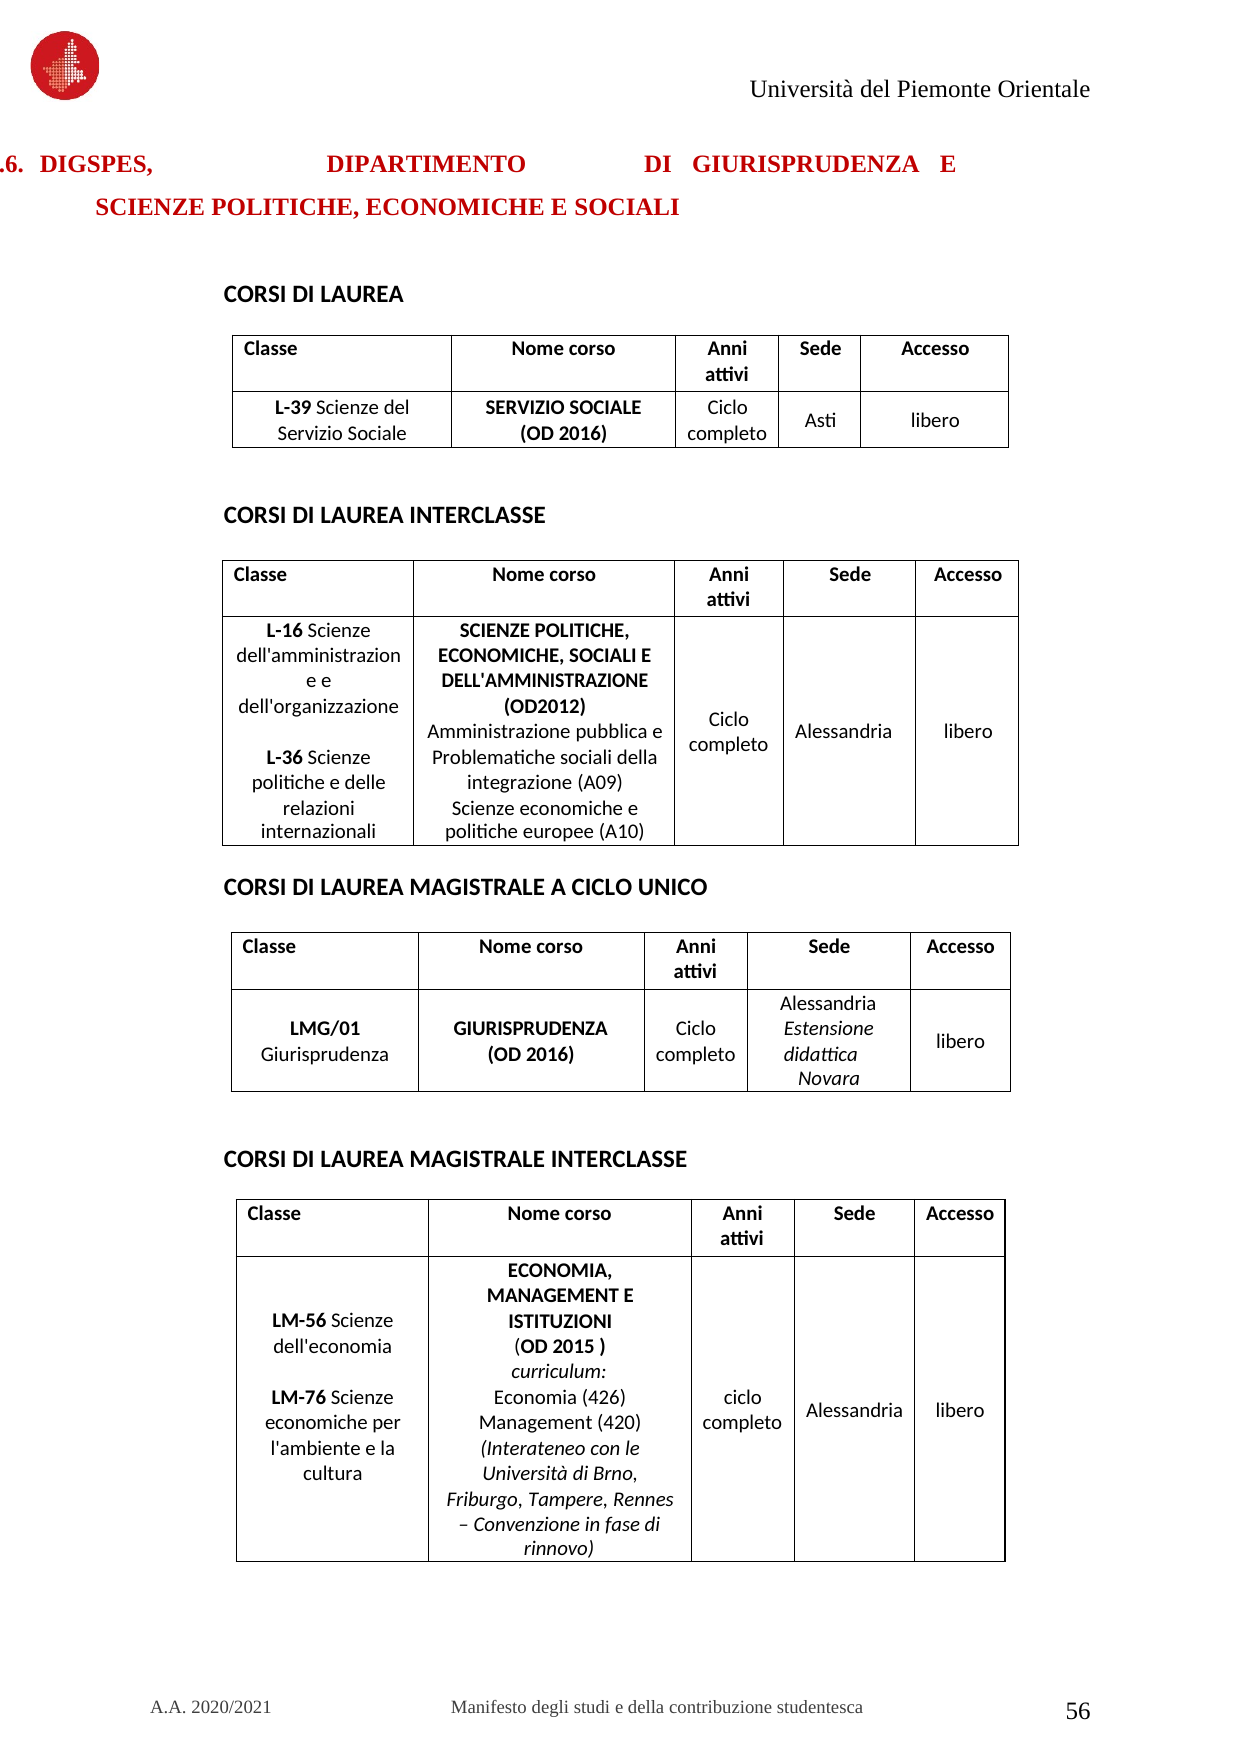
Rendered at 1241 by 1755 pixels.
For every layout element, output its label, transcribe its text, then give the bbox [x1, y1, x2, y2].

subtitle CORSI DI LAUREA INTERCLASSE [224, 499, 1203, 529]
text CORSI DI LAUREA [224, 278, 1203, 309]
table_header Accesso [911, 933, 1010, 989]
table_header Sede [784, 561, 915, 616]
table_cell Ciclo completo [645, 990, 747, 1091]
table_cell LM-56 Scienze dell'economia LM-76 Scienze economiche per l'ambiente e la cultura [237, 1257, 428, 1561]
table_cell L-16 Scienze dell'amministrazion e e dell'organizzazione L-36 Scienze politiche e delle relazioni internazionali [223, 617, 413, 845]
list DIGSPES, DIPARTIMENTO DI GIURISPRUDENZA E SCIENZE POLITICHE, ECONOMICHE E SOCIALI [0, 149, 1090, 221]
table_cell libero [861, 392, 1008, 447]
table_cell Alessandria [784, 617, 915, 845]
table_header Sede [748, 933, 910, 989]
table_header Anni attivi [675, 561, 783, 616]
table_cell ciclo completo [692, 1257, 794, 1561]
table_header Sede [779, 336, 860, 391]
table_cell Asti [779, 392, 860, 447]
table_cell libero [915, 1257, 1004, 1561]
table_cell libero [916, 617, 1018, 845]
table_cell ECONOMIA, MANAGEMENT E ISTITUZIONI (OD 2015 ) curriculum: Economia (426) Management (420) (Interateneo con le Università di Brno, Friburgo, Tampere, Rennes – Convenzione in fase di rinnovo) [429, 1257, 691, 1561]
table_header Nome corso [414, 561, 674, 616]
table_header Classe [237, 1200, 428, 1256]
table_cell Alessandria Estensione didattica Novara [748, 990, 910, 1091]
table_cell GIURISPRUDENZA (OD 2016) [419, 990, 644, 1091]
table_cell Ciclo completo [676, 392, 778, 447]
table_cell LMG/01 Giurisprudenza [232, 990, 418, 1091]
table_header Nome corso [419, 933, 644, 989]
text CORSI DI LAUREA MAGISTRALE A CICLO UNICO [224, 871, 1203, 901]
subtitle CORSI DI LAUREA MAGISTRALE INTERCLASSE [224, 1143, 1203, 1173]
table_cell libero [911, 990, 1010, 1091]
table_header Anni attivi [645, 933, 747, 989]
table_header Classe [223, 561, 413, 616]
table_header Accesso [915, 1200, 1004, 1256]
table_header Nome corso [452, 336, 675, 391]
table_header Anni attivi [676, 336, 778, 391]
table_header Accesso [861, 336, 1008, 391]
table_header Accesso [916, 561, 1018, 616]
table_header Sede [795, 1200, 914, 1256]
table_header Anni attivi [692, 1200, 794, 1256]
table_cell Ciclo completo [675, 617, 783, 845]
table_cell Alessandria [795, 1257, 914, 1561]
table_header Nome corso [429, 1200, 691, 1256]
table_cell L-39 Scienze del Servizio Sociale [233, 392, 451, 447]
table_header Classe [233, 336, 451, 391]
table_header Classe [232, 933, 418, 989]
table_cell SCIENZE POLITICHE, ECONOMICHE, SOCIALI E DELL'AMMINISTRAZIONE (OD2012) Amministrazione pubblica e Problematiche sociali della integrazione (A09) Scienze economiche e politiche europee (A10) [414, 617, 674, 845]
table_cell SERVIZIO SOCIALE (OD 2016) [452, 392, 675, 447]
